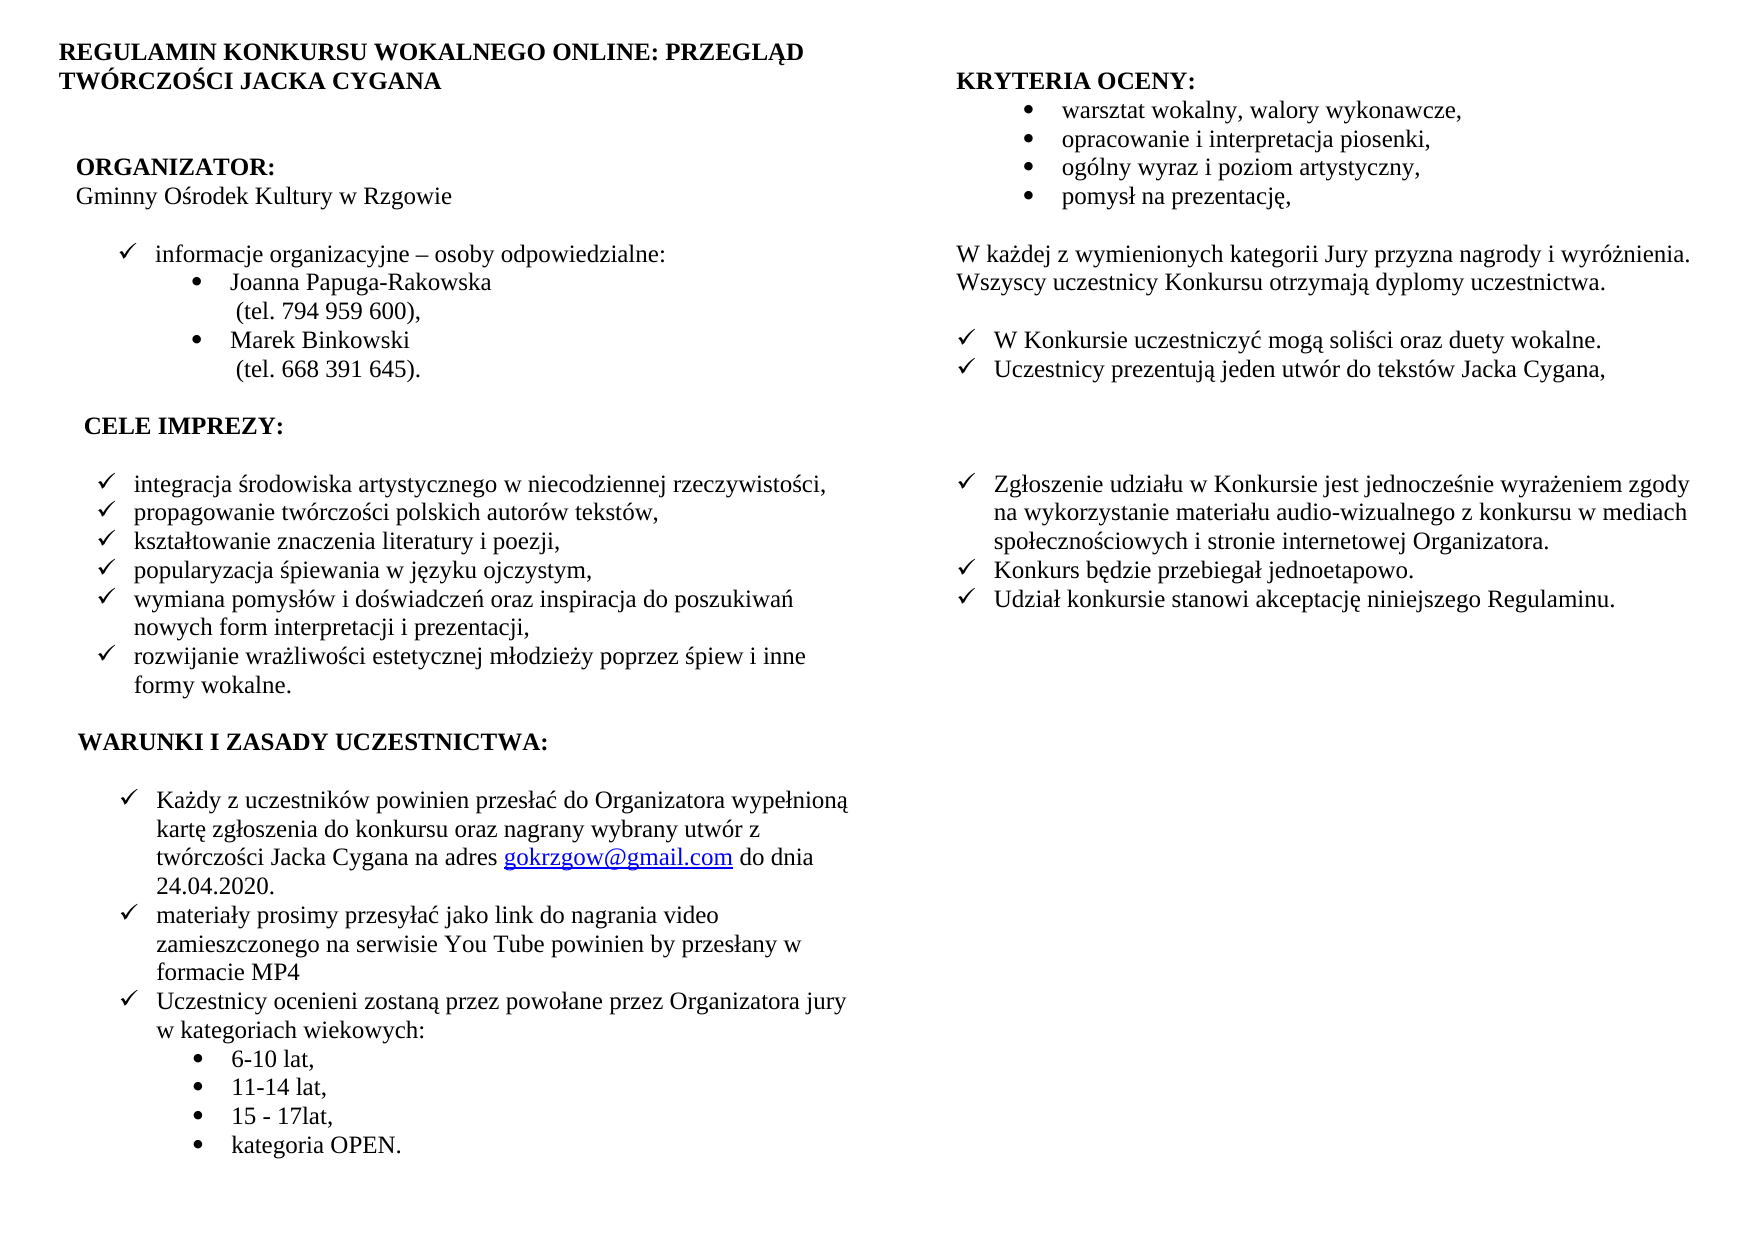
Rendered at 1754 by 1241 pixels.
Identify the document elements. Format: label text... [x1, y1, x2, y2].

list 6-10 lat, [193, 1044, 857, 1072]
list Każdy z uczestników powinien przesłać do Organizatora wypełnioną kartę zgłoszenia do konkursu oraz nagrany wybrany utwór z twórczości Jacka Cygana na adres gokrzgow@gmail.com do dnia 24.04.2020. [118, 785, 857, 900]
list materiały prosimy przesyłać jako link do nagrania video zamieszczonego na serwisie You Tube powinien by przesłany w formacie MP4 [118, 900, 857, 986]
text KRYTERIA OCENY: [956, 66, 1695, 95]
list kształtowanie znaczenia literatury i poezji, [96, 526, 857, 555]
list Uczestnicy prezentują jeden utwór do tekstów Jacka Cygana, [956, 354, 1695, 411]
list Uczestnicy ocenieni zostaną przez powołane przez Organizatora jury w kategoriach wiekowych: [118, 986, 857, 1044]
list Joanna Papuga-Rakowska [192, 267, 857, 296]
list Udział konkursie stanowi akceptację niniejszego Regulaminu. [956, 584, 1695, 612]
list warsztat wokalny, walory wykonawcze, [1024, 95, 1695, 124]
list 15 - 17lat, [193, 1101, 857, 1130]
list opracowanie i interpretacja piosenki, [1024, 124, 1695, 152]
text Gminny Ośrodek Kultury w Rzgowie [58, 181, 857, 210]
list popularyzacja śpiewania w języku ojczystym, [96, 555, 857, 584]
list Marek Binkowski [192, 325, 857, 354]
list rozwijanie wrażliwości estetycznej młodzieży poprzez śpiew i inne formy wokalne. [96, 641, 857, 699]
list Konkurs będzie przebiegał jednoetapowo. [956, 555, 1695, 584]
list W Konkursie uczestniczyć mogą soliści oraz duety wokalne. [956, 325, 1695, 354]
list 11-14 lat, [193, 1072, 857, 1101]
list pomysł na prezentację, [1024, 181, 1695, 210]
text W każdej z wymienionych kategorii Jury przyzna nagrody i wyróżnienia. Wszyscy uczestnicy Konkursu otrzymają dyplomy uczestnictwa. [956, 239, 1695, 296]
text ORGANIZATOR: [58, 152, 857, 181]
list (tel. 794 959 600), [155, 296, 857, 325]
list (tel. 668 391 645). [155, 354, 857, 382]
list Zgłoszenie udziału w Konkursie jest jednocześnie wyrażeniem zgody na wykorzystanie materiału audio-wizualnego z konkursu w mediach społecznościowych i stronie internetowej Organizatora. [956, 469, 1695, 555]
list propagowanie twórczości polskich autorów tekstów, [96, 497, 857, 526]
list ogólny wyraz i poziom artystyczny, [1024, 152, 1695, 181]
text WARUNKI I ZASADY UCZESTNICTWA: [58, 727, 857, 756]
text CELE IMPREZY: [58, 411, 857, 440]
list integracja środowiska artystycznego w niecodziennej rzeczywistości, [96, 469, 857, 497]
list kategoria OPEN. [193, 1130, 857, 1159]
list wymiana pomysłów i doświadczeń oraz inspiracja do poszukiwań nowych form interpretacji i prezentacji, [96, 584, 857, 641]
text REGULAMIN KONKURSU WOKALNEGO ONLINE: PRZEGLĄD TWÓRCZOŚCI JACKA CYGANA [58, 37, 857, 95]
list informacje organizacyjne – osoby odpowiedzialne: [117, 239, 857, 267]
